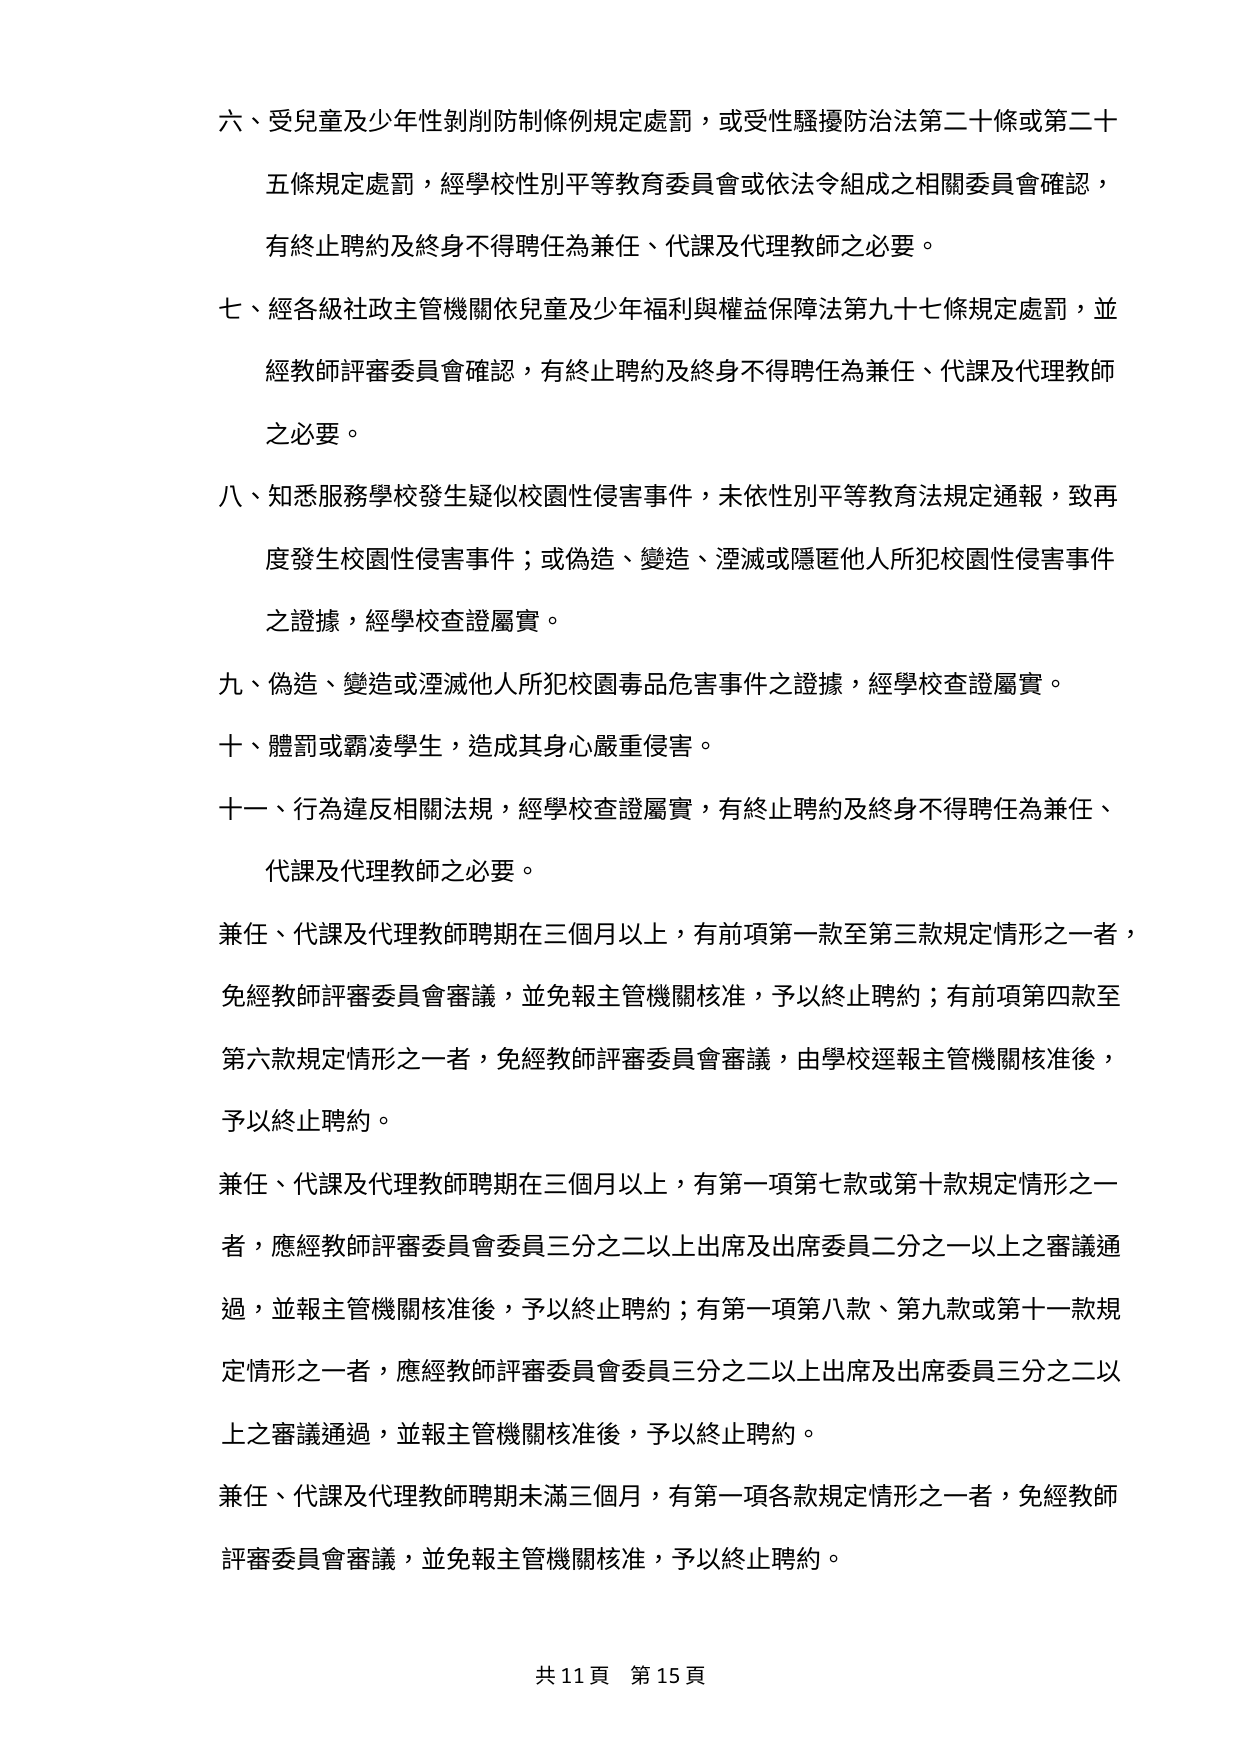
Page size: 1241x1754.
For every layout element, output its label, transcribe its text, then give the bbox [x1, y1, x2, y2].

text 十一、行為違反相關法規，經學校查證屬實，有終止聘約及終身不得聘任為兼任、代課及代理教師之必要。 [218, 766, 1122, 891]
text 兼任、代課及代理教師聘期未滿三個月，有第一項各款規定情形之一者，免經教師評審委員會審議，並免報主管機關核准，予以終止聘約。 [218, 1453, 1122, 1578]
text 六、受兒童及少年性剝削防制條例規定處罰，或受性騷擾防治法第二十條或第二十五條規定處罰，經學校性別平等教育委員會或依法令組成之相關委員會確認，有終止聘約及終身不得聘任為兼任、代課及代理教師之必要。 [218, 78, 1122, 266]
text 十、體罰或霸凌學生，造成其身心嚴重侵害。 [218, 703, 1122, 766]
text 九、偽造、變造或湮滅他人所犯校園毒品危害事件之證據，經學校查證屬實。 [218, 641, 1122, 703]
text 兼任、代課及代理教師聘期在三個月以上，有前項第一款至第三款規定情形之一者，免經教師評審委員會審議，並免報主管機關核准，予以終止聘約；有前項第四款至第六款規定情形之一者，免經教師評審委員會審議，由學校逕報主管機關核准後，予以終止聘約。 [218, 891, 1122, 1141]
text 兼任、代課及代理教師聘期在三個月以上，有第一項第七款或第十款規定情形之一者，應經教師評審委員會委員三分之二以上出席及出席委員二分之一以上之審議通過，並報主管機關核准後，予以終止聘約；有第一項第八款、第九款或第十一款規定情形之一者，應經教師評審委員會委員三分之二以上出席及出席委員三分之二以上之審議通過，並報主管機關核准後，予以終止聘約。 [218, 1141, 1122, 1453]
text 八、知悉服務學校發生疑似校園性侵害事件，未依性別平等教育法規定通報，致再度發生校園性侵害事件；或偽造、變造、湮滅或隱匿他人所犯校園性侵害事件之證據，經學校查證屬實。 [218, 453, 1122, 641]
text 七、經各級社政主管機關依兒童及少年福利與權益保障法第九十七條規定處罰，並經教師評審委員會確認，有終止聘約及終身不得聘任為兼任、代課及代理教師之必要。 [218, 266, 1122, 453]
